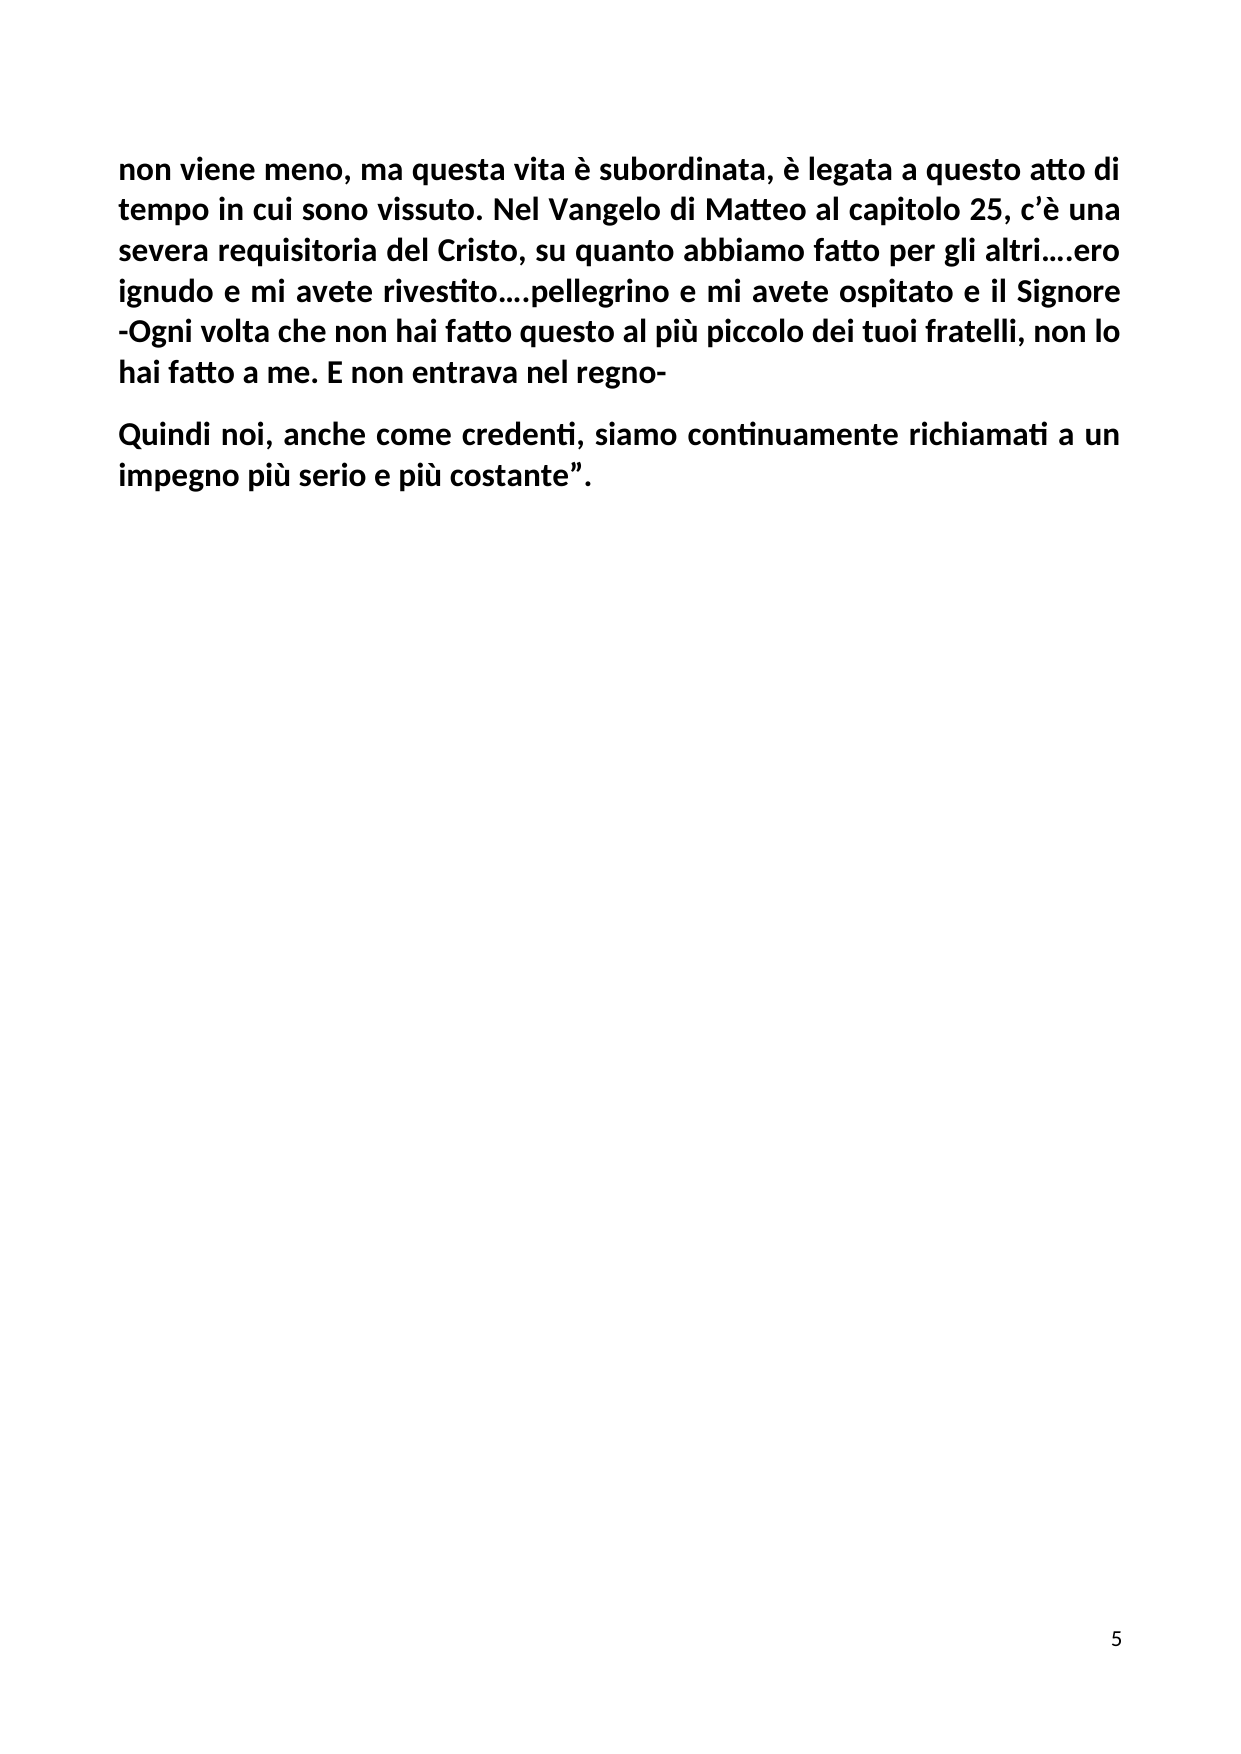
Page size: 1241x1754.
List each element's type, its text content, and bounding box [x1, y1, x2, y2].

text non viene meno, ma questa vita è subordinata, è legata a questo atto di tempo in cui sono vissuto. Nel Vangelo di Matteo al capitolo 25, c’è una severa requisitoria del Cristo, su quanto abbiamo fatto per gli altri….ero ignudo e mi avete rivestito….pellegrino e mi avete ospitato e il Signore -Ogni volta che non hai fatto questo al più piccolo dei tuoi fratelli, non lo hai fatto a me. E non entrava nel regno- [118, 148, 1122, 392]
text Quindi noi, anche come credenti, siamo continuamente richiamati a un impegno più serio e più costante”. [118, 413, 1122, 494]
